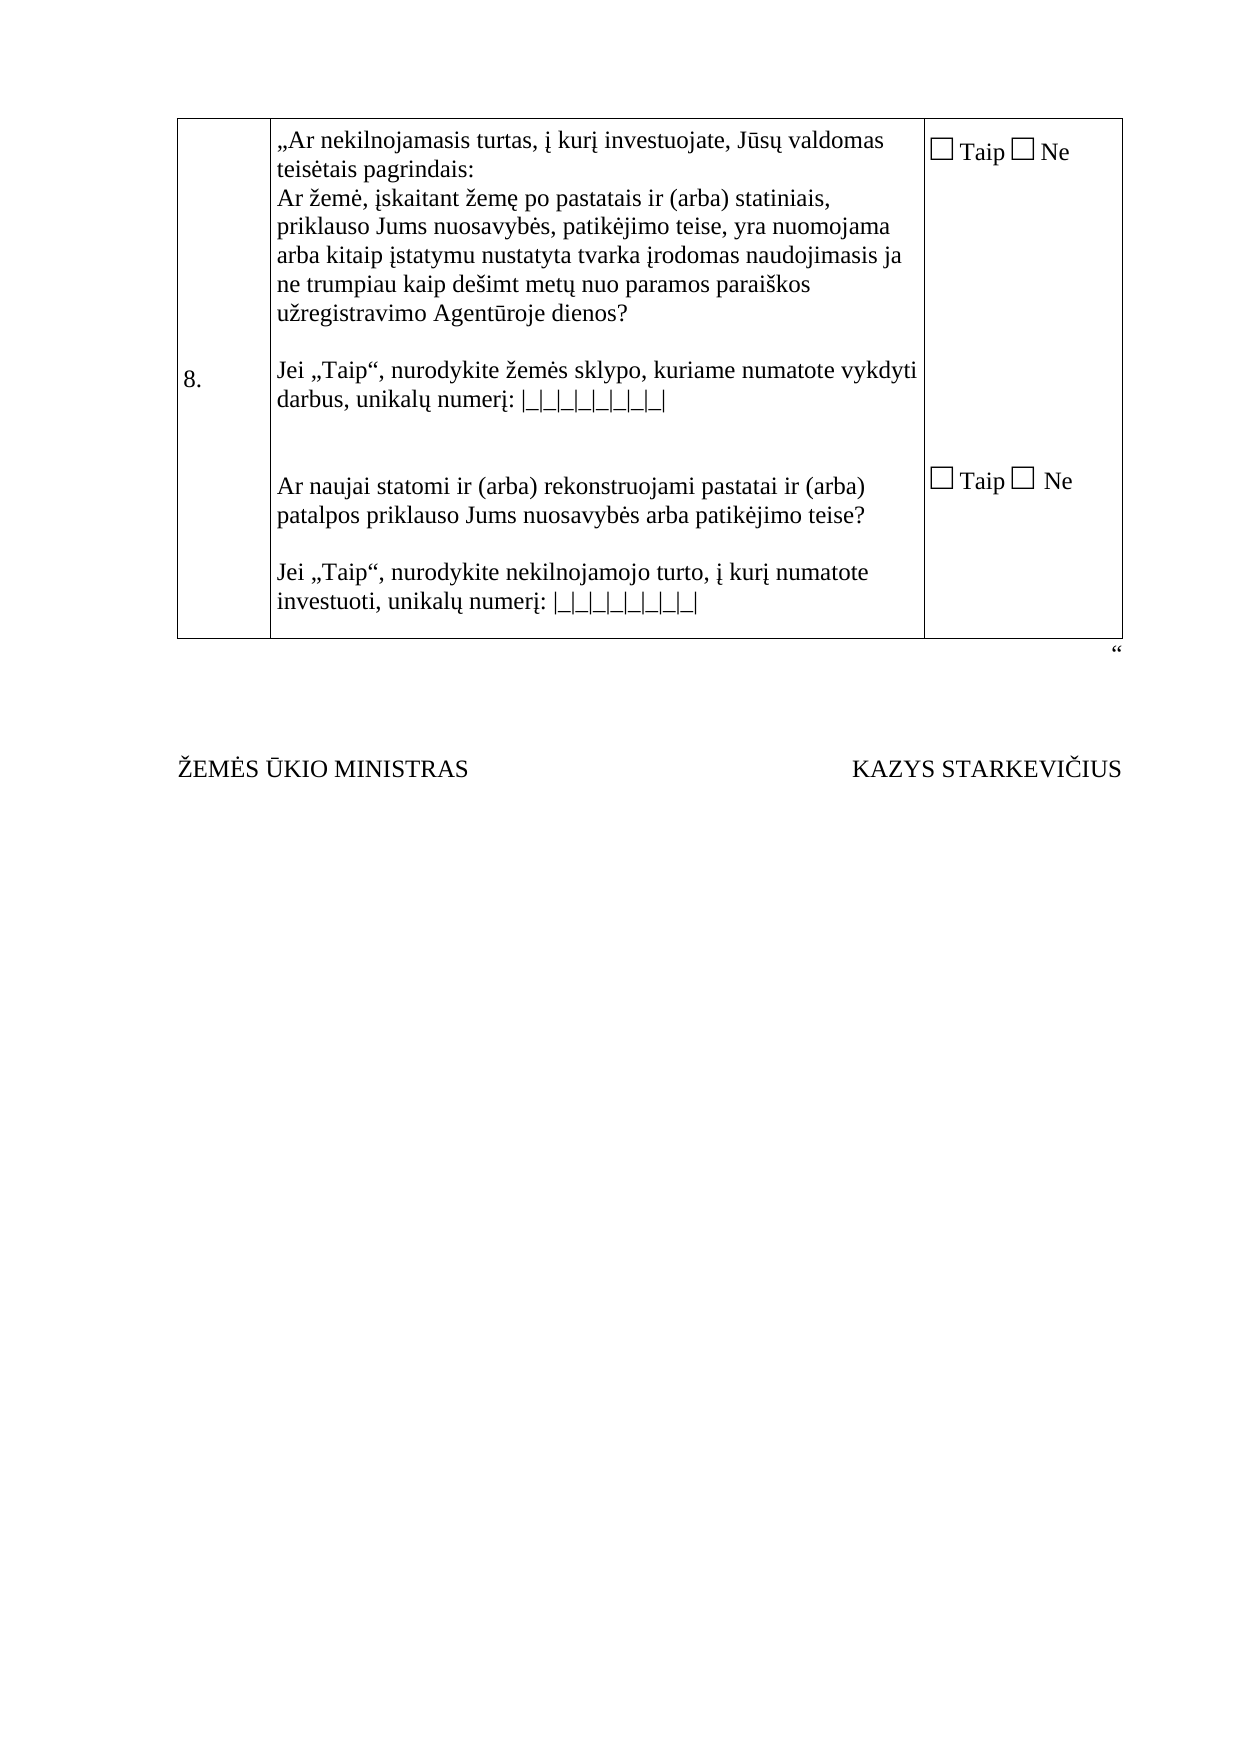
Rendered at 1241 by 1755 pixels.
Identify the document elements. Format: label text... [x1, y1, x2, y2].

text Žemės ūkio ministras Kazys Starkevičius [177, 754, 1122, 783]
table_cell Ar naujai statomi ir (arba) rekonstruojami pastatai ir (arba) patalpos priklauso Jums nuosavybės arba patikėjimo teise? Jei „Taip“, nurodykite nekilnojamojo turto, į kurį numatote investuoti, unikalų numerį: |_|_|_|_|_|_|_|_| [271, 447, 924, 638]
table_header 8. [178, 119, 270, 638]
table_header □ Taip □ Ne [925, 119, 1122, 447]
table_header „Ar nekilnojamasis turtas, į kurį investuojate, Jūsų valdomas teisėtais pagrindais: Ar žemė, įskaitant žemę po pastatais ir (arba) statiniais, priklauso Jums nuosavybės, patikėjimo teise, yra nuomojama arba kitaip įstatymu nustatyta tvarka įrodomas naudojimasis ja ne trumpiau kaip dešimt metų nuo paramos paraiškos užregistravimo Agentūroje dienos? Jei „Taip“, nurodykite žemės sklypo, kuriame numatote vykdyti darbus, unikalų numerį: |_|_|_|_|_|_|_|_| [271, 119, 924, 447]
text “ [177, 639, 1122, 668]
table_cell □ Taip □ Ne [925, 447, 1122, 638]
